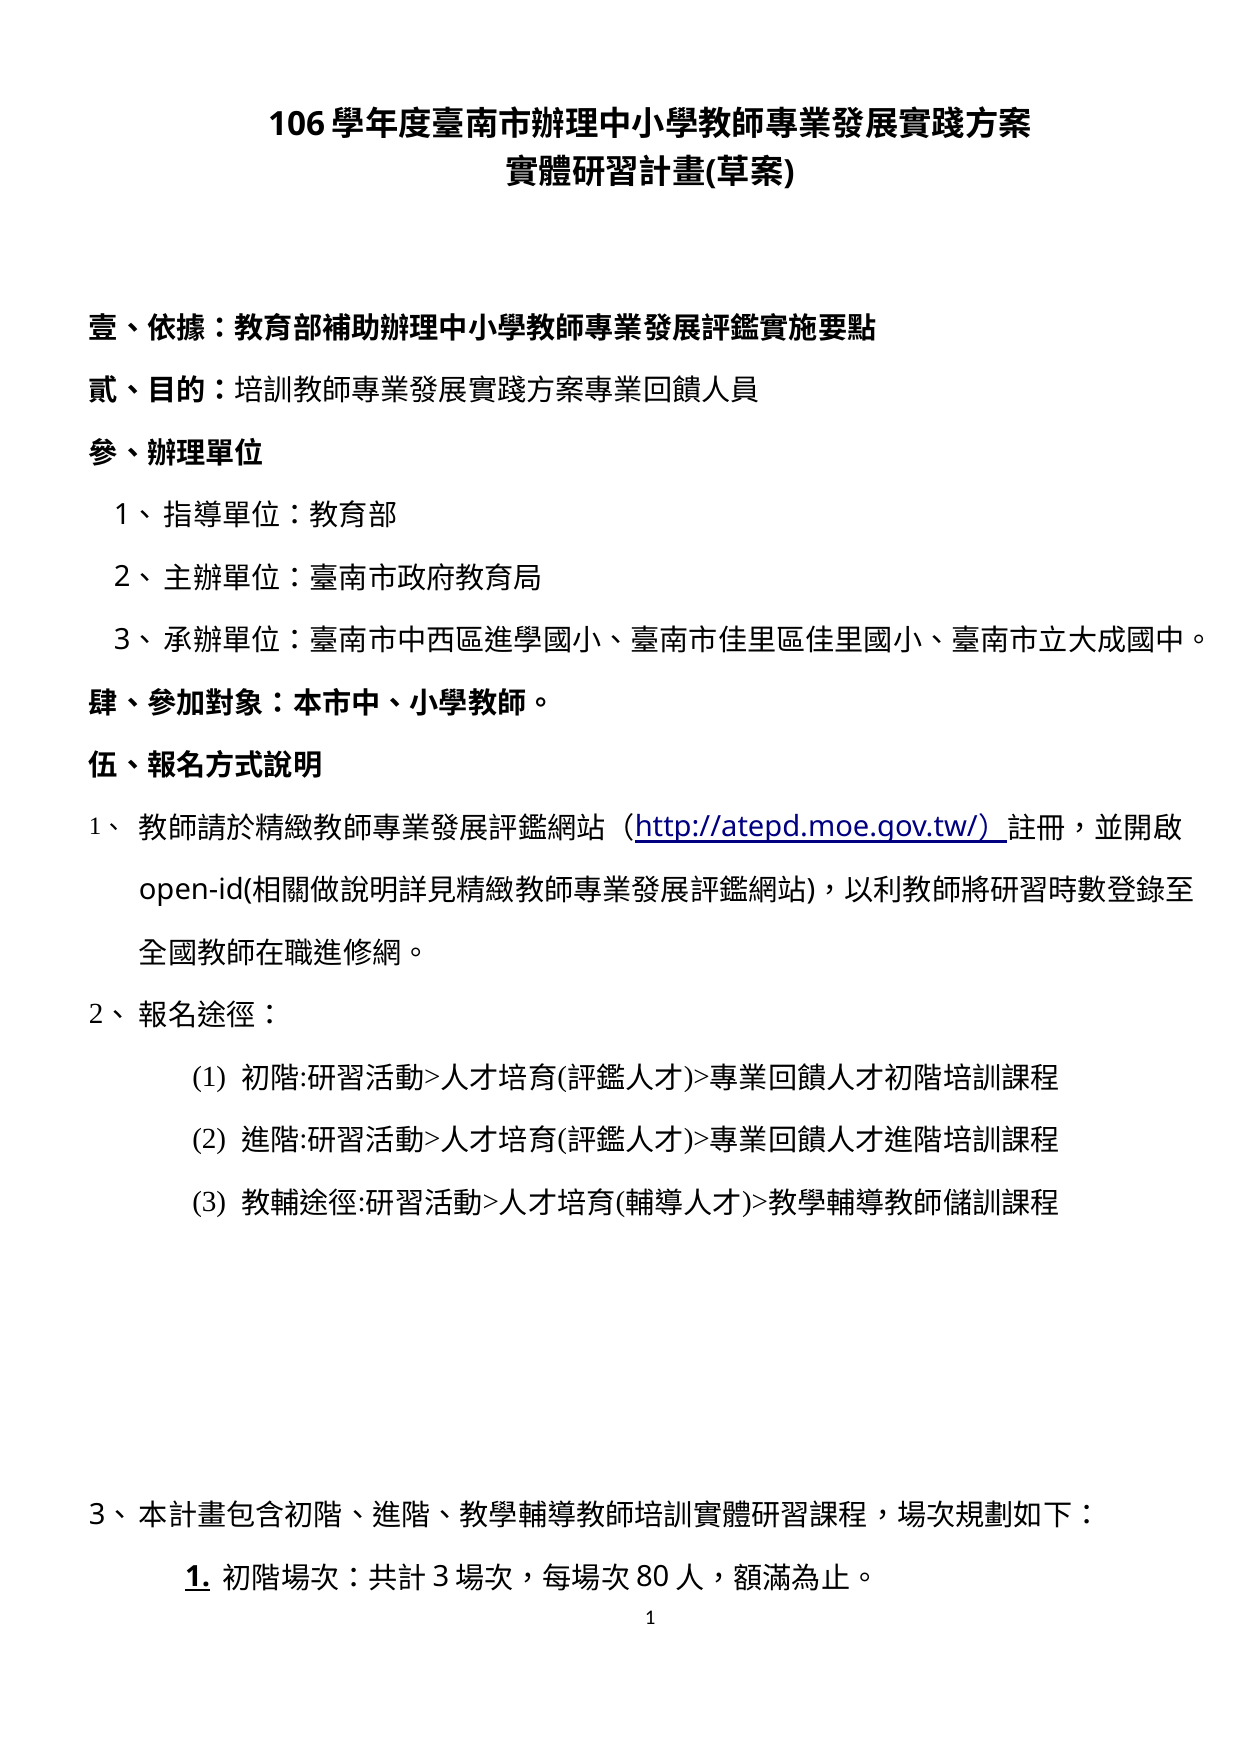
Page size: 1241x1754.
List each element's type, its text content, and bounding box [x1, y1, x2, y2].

list 承辦單位：臺南市中西區進學國小、臺南市佳里區佳里國小、臺南市立大成國中。 [114, 596, 1211, 659]
text 伍、報名方式說明 [89, 721, 1211, 784]
list 教輔途徑:研習活動>人才培育(輔導人才)>教學輔導教師儲訓課程 [192, 1159, 1211, 1221]
text 106學年度臺南市辦理中小學教師專業發展實踐方案 [89, 96, 1211, 145]
list 教師請於精緻教師專業發展評鑑網站（http://atepd.moe.gov.tw/）註冊，並開啟open-id(相關做說明詳見精緻教師專業發展評鑑網站)，以利教師將研習時數登錄至全國教師在職進修網。 [89, 784, 1211, 971]
list 主辦單位：臺南市政府教育局 [114, 534, 1211, 596]
list 指導單位：教育部 [114, 471, 1211, 534]
text 貳、目的：培訓教師專業發展實踐方案專業回饋人員 [89, 346, 1211, 409]
list 初階:研習活動>人才培育(評鑑人才)>專業回饋人才初階培訓課程 [192, 1034, 1211, 1096]
text 肆、參加對象：本市中、小學教師。 [89, 659, 1211, 721]
list 報名途徑： [89, 971, 1211, 1034]
text 壹、依據：教育部補助辦理中小學教師專業發展評鑑實施要點 [89, 284, 1211, 346]
list 初階場次：共計3場次，每場次80人，額滿為止。 [185, 1534, 1211, 1596]
text 參、辦理單位 [89, 409, 1211, 471]
list 本計畫包含初階、進階、教學輔導教師培訓實體研習課程，場次規劃如下： [89, 1471, 1211, 1534]
list 進階:研習活動>人才培育(評鑑人才)>專業回饋人才進階培訓課程 [192, 1096, 1211, 1159]
text 實體研習計畫(草案) [89, 145, 1211, 193]
